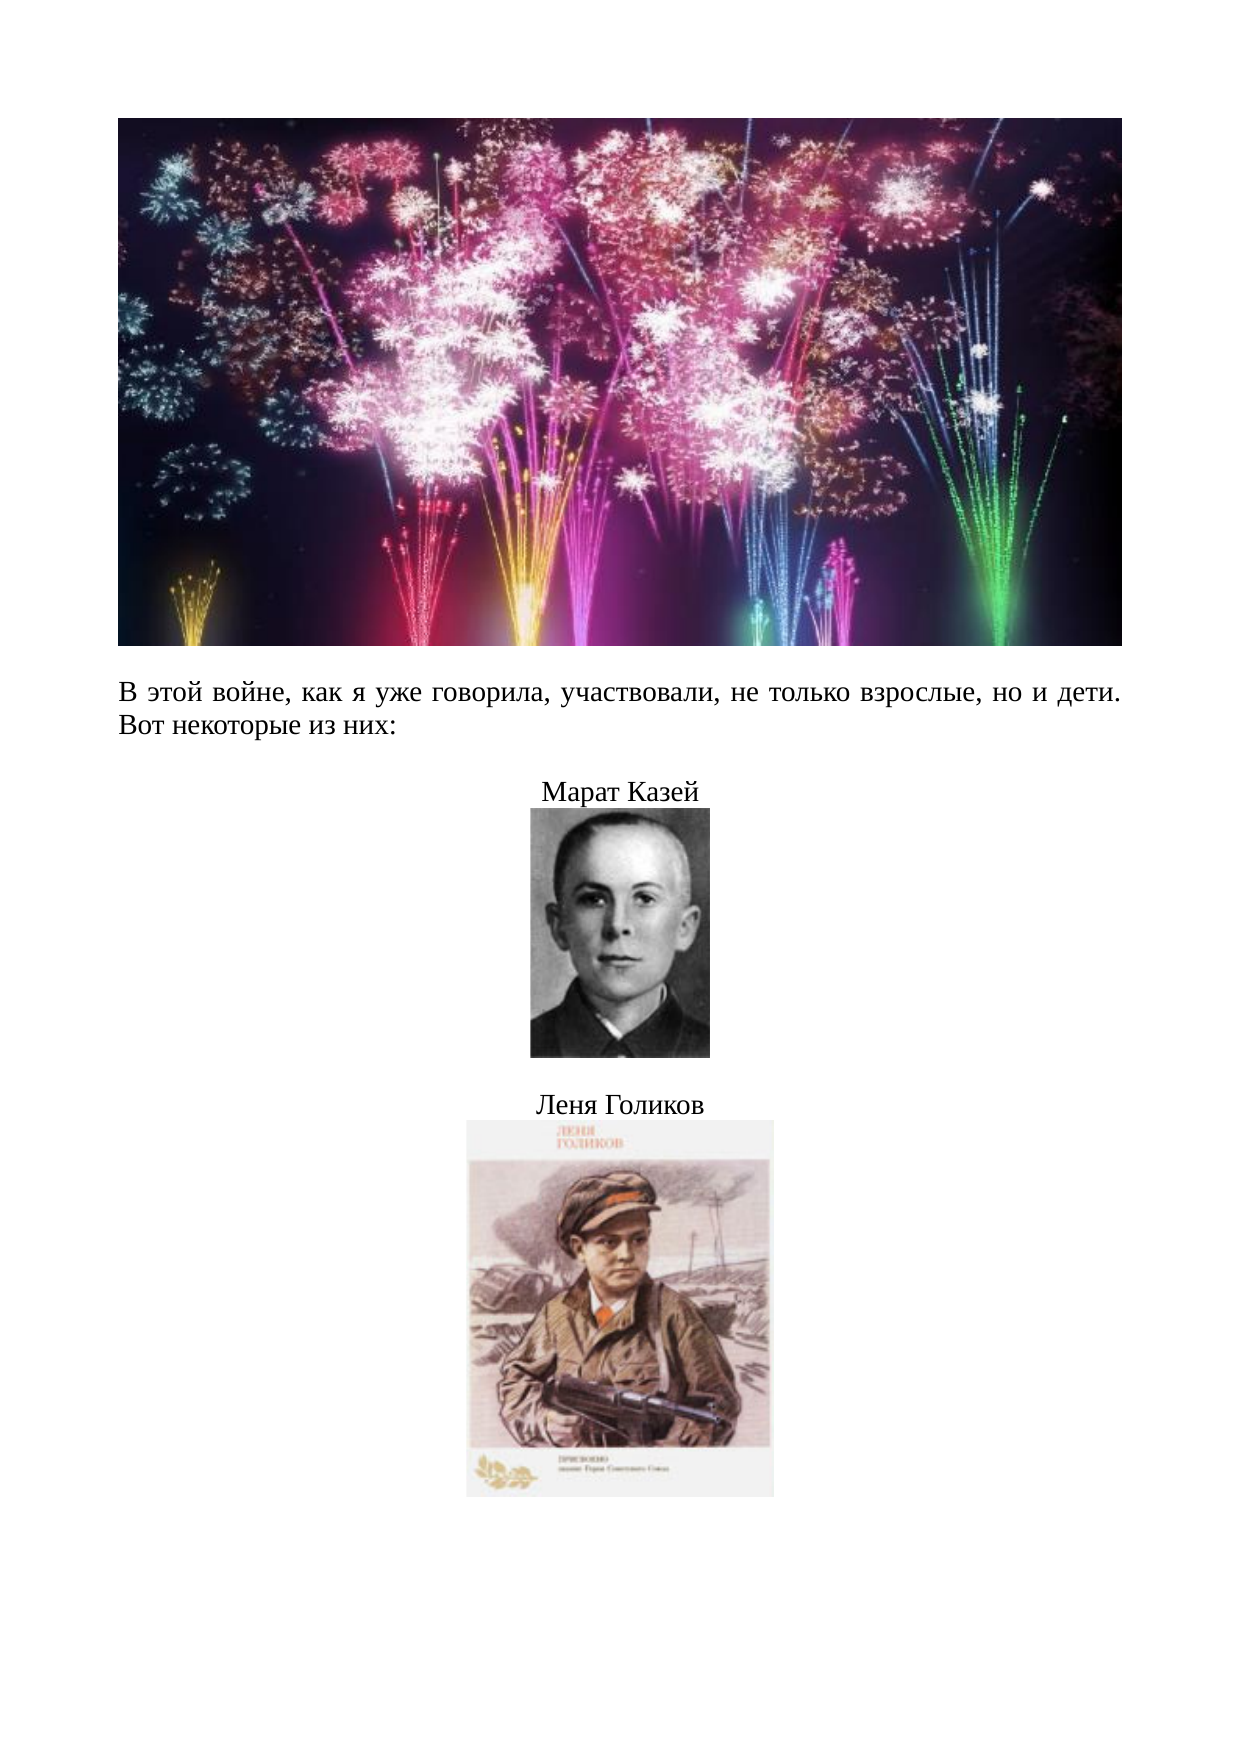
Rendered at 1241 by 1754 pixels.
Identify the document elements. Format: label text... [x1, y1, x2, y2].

text Марат Казей [118, 774, 1122, 808]
text В этой войне, как я уже говорила, участвовали, не только взрослые, но и дети. Вот некоторые из них: [118, 674, 1122, 741]
text Леня Голиков [118, 1087, 1122, 1120]
